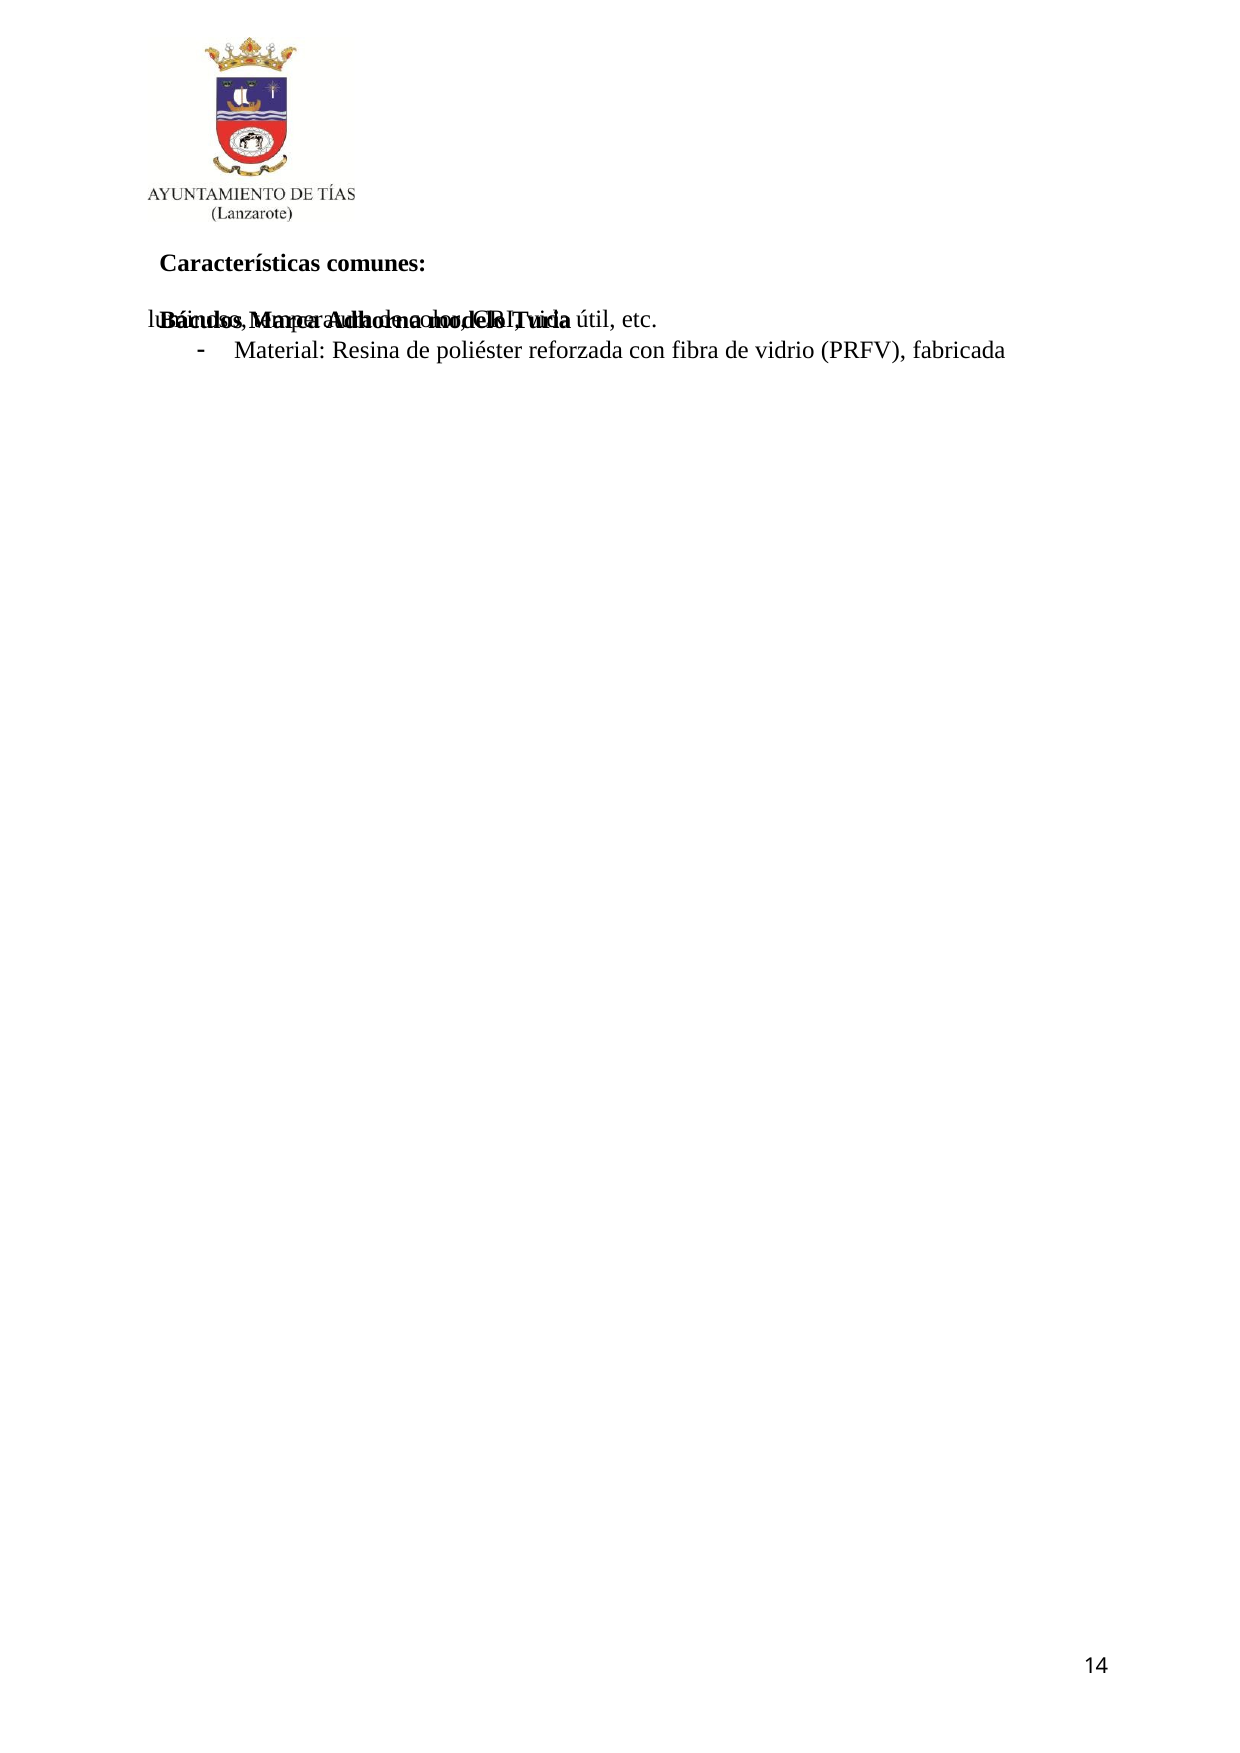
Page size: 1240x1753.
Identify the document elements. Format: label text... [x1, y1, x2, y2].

text La Dirección Facultativa verificará que los parámetros básicos de las luminarias ofertadas sean equivalentes o superiores a los definidos en el Proyecto, en términos de eficacia, flujo luminoso, temperatura de color, CRI, vida útil, etc. [148, 304, 1108, 333]
